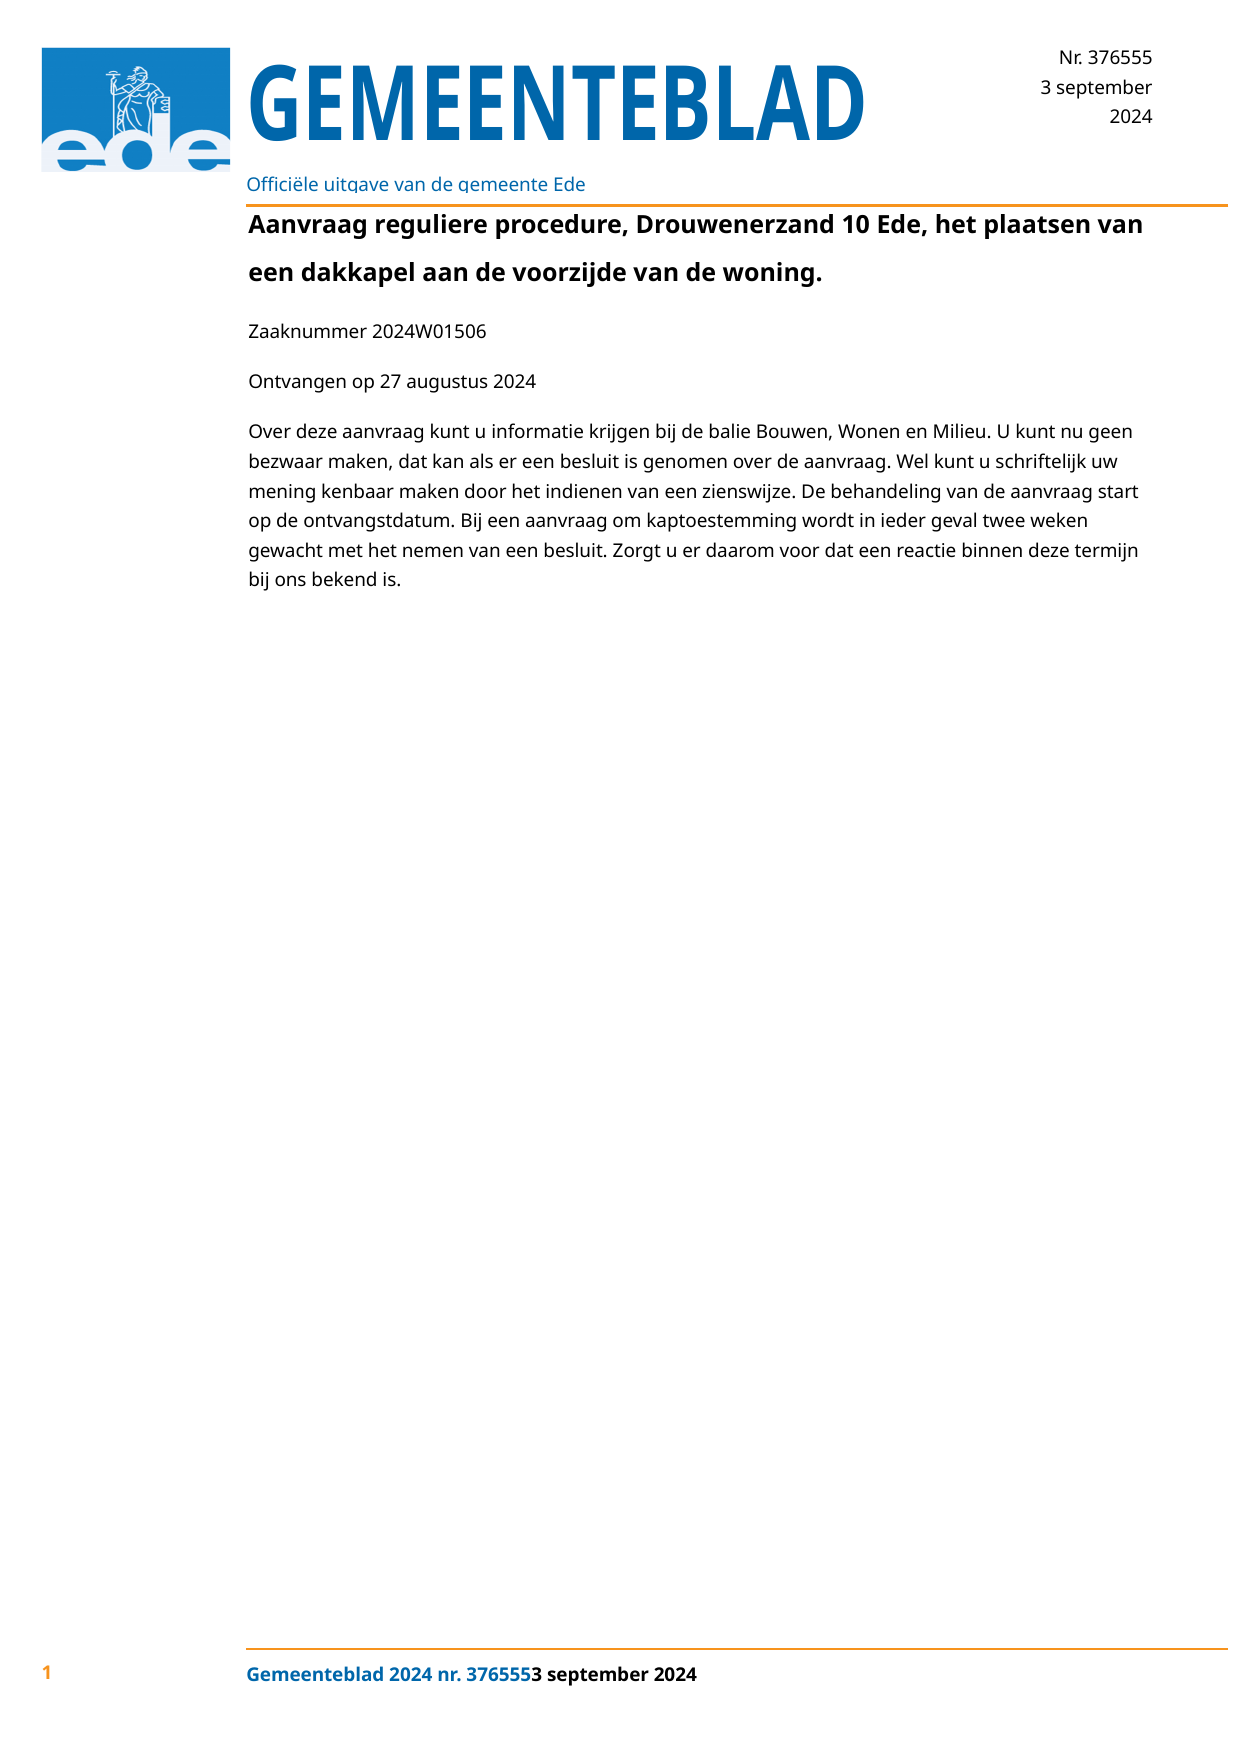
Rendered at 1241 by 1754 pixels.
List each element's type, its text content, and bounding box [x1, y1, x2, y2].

text Over deze aanvraag kunt u informatie krijgen bij de balie Bouwen, Wonen en Milieu. U kunt nu geen bezwaar maken, dat kan als er een besluit is genomen over de aanvraag. Wel kunt u schriftelijk uw mening kenbaar maken door het indienen van een zienswijze. De behandeling van de aanvraag start op de ontvangstdatum. Bij een aanvraag om kaptoestemming wordt in ieder geval twee weken gewacht met het nemen van een besluit. Zorgt u er daarom voor dat een reactie binnen deze termijn bij ons bekend is. [248, 419, 1152, 592]
text Zaaknummer 2024W01506 [248, 318, 1152, 344]
text Ontvangen op 27 augustus 2024 [248, 368, 1152, 394]
text Aanvraag reguliere procedure, Drouwenerzand 10 Ede, het plaatsen van een dakkapel aan de voorzijde van de woning. [248, 207, 1152, 288]
picture [41, 47, 231, 172]
